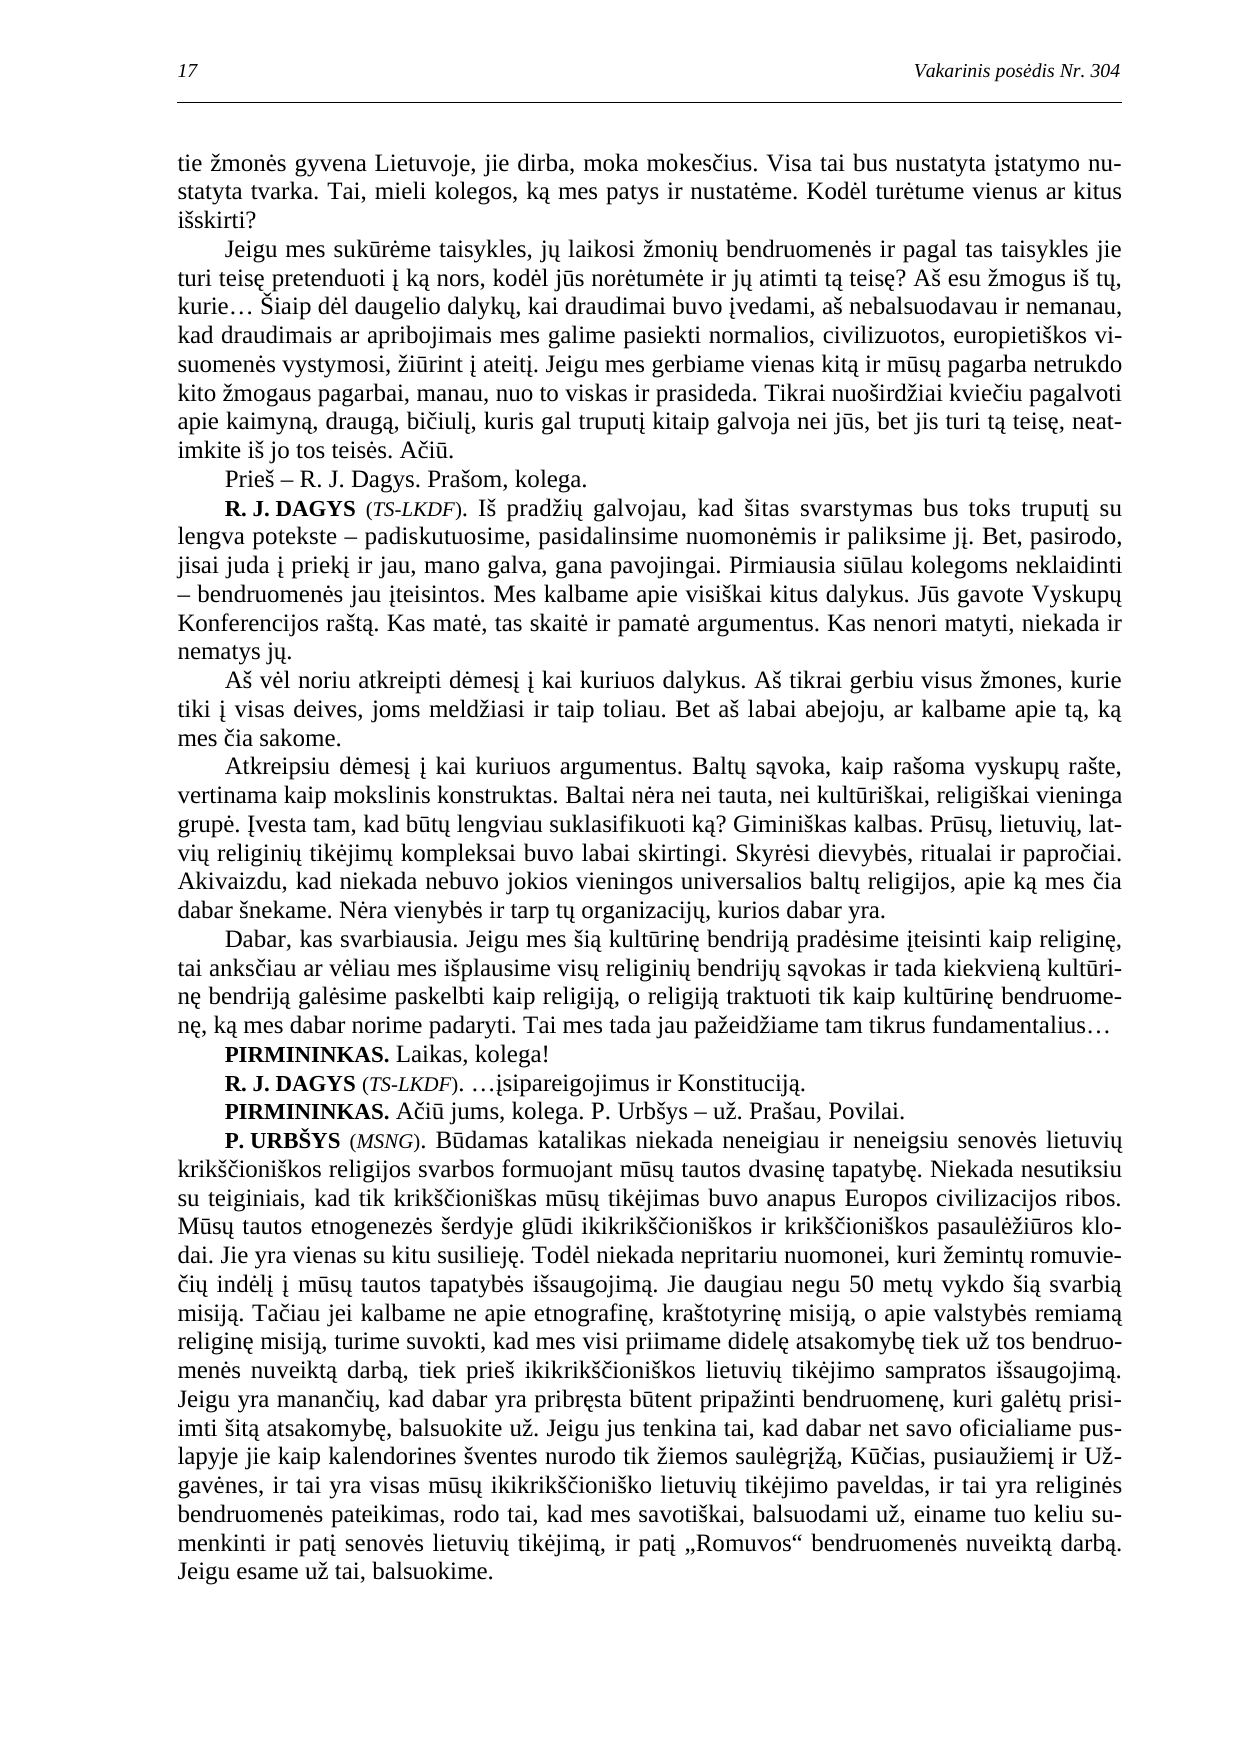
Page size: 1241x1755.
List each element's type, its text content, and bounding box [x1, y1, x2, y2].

text tie žmo­nės gy­ve­na Lie­tu­vo­je, jie dir­ba, mo­ka mo­kes­čius. Vi­sa tai bus nu­sta­ty­ta įsta­ty­mo nu­sta­ty­ta tvar­ka. Tai, mie­li ko­le­gos, ką mes pa­tys ir nu­sta­tė­me. Ko­dėl tu­rė­tu­me vie­nus ar ki­tus iš­skir­ti? [177, 148, 1122, 234]
text Aš vėl no­riu at­kreip­ti dė­me­sį į kai ku­riuos da­ly­kus. Aš tik­rai ger­biu vi­sus žmo­nes, ku­rie ti­ki į vi­sas dei­ves, joms mel­džia­si ir taip to­liau. Bet aš la­bai abe­jo­ju, ar kal­ba­me apie tą, ką mes čia sa­ko­me. [177, 665, 1122, 751]
text P. URBŠYS (MSNG). Bū­da­mas ka­ta­li­kas nie­ka­da ne­nei­giau ir ne­neig­siu se­no­vės lie­tu­vių krikš­čio­niš­kos re­li­gi­jos svar­bos for­muo­jant mū­sų tau­tos dva­si­nę ta­pa­ty­bę. Nie­ka­da ne­su­tik­siu su tei­gi­niais, kad tik krikš­čio­niš­kas mū­sų ti­kė­ji­mas bu­vo ana­pus Eu­ro­pos ci­vi­li­za­ci­jos ri­bos. Mū­sų tau­tos et­no­ge­ne­zės šer­dy­je glū­di ikik­rikš­čio­niš­kos ir krikš­čio­niš­kos pa­sau­lė­žiū­ros klo­dai. Jie yra vie­nas su ki­tu su­si­lie­ję. To­dėl nie­ka­da ne­pri­ta­riu nuo­mo­nei, ku­ri že­min­tų ro­mu­vie­čių in­dė­lį į mū­sų tau­tos ta­pa­ty­bės iš­sau­go­ji­mą. Jie dau­giau ne­gu 50 me­tų vyk­do šią svar­bią mi­si­ją. Ta­čiau jei kal­ba­me ne apie et­no­gra­fi­nę, kraš­to­ty­ri­nę mi­si­ją, o apie vals­ty­bės re­mia­mą re­li­gi­nę mi­si­ją, tu­ri­me su­vok­ti, kad mes vi­si pri­ima­me di­de­lę at­sa­ko­my­bę tiek už tos ben­druo­me­nės nu­veik­tą dar­bą, tiek prieš ikik­rikš­čio­niš­kos lie­tu­vių ti­kė­ji­mo sam­pra­tos iš­sau­go­ji­mą. Jei­gu yra ma­nan­čių, kad da­bar yra pri­bręs­ta bū­tent pri­pa­žin­ti ben­druo­me­nę, ku­ri ga­lė­tų pri­si­im­ti ši­tą at­sa­ko­my­bę, bal­suo­ki­te už. Jei­gu jus ten­ki­na tai, kad da­bar net sa­vo ofi­cia­lia­me pus­la­py­je jie kaip ka­len­do­ri­nes šven­tes nu­ro­do tik žie­mos sau­lėg­rį­žą, Kū­čias, pu­siau­žie­mį ir Už­ga­vė­nes, ir tai yra vi­sas mū­sų ikik­rikš­čio­niš­ko lie­tu­vių ti­kė­ji­mo pa­vel­das, ir tai yra re­li­gi­nės ben­druo­me­nės pa­tei­ki­mas, ro­do tai, kad mes sa­vo­tiš­kai, bal­suo­da­mi už, ei­na­me tuo ke­liu su­men­kin­ti ir pa­tį se­no­vės lie­tu­vių ti­kė­ji­mą, ir pa­tį „Ro­mu­vos“ ben­druo­me­nės nu­veik­tą dar­bą. Jei­gu esa­me už tai, bal­suo­ki­me. [177, 1125, 1122, 1585]
text Jei­gu mes su­kū­rė­me tai­syk­les, jų lai­ko­si žmo­nių ben­druo­me­nės ir pa­gal tas tai­syk­les jie tu­ri tei­sę pre­ten­duo­ti į ką nors, ko­dėl jūs no­rė­tu­mė­te ir jų at­im­ti tą tei­sę? Aš esu žmo­gus iš tų, ku­rie… Šiaip dėl dau­ge­lio da­ly­kų, kai drau­di­mai bu­vo įve­da­mi, aš ne­bal­suo­da­vau ir ne­ma­nau, kad drau­di­mais ar ap­ri­bo­ji­mais mes ga­li­me pa­siek­ti nor­ma­lios, ci­vi­li­zuo­tos, eu­ro­pie­tiš­kos vi­suo­me­nės vys­ty­mo­si, žiū­rint į at­ei­tį. Jei­gu mes ger­bia­me vie­nas ki­tą ir mū­sų pa­gar­ba ne­truk­do ki­to žmo­gaus pa­gar­bai, ma­nau, nuo to vis­kas ir pra­si­de­da. Tik­rai nuo­šir­džiai kvie­čiu pa­gal­vo­ti apie kai­my­ną, drau­gą, bi­čiu­lį, ku­ris gal tru­pu­tį ki­taip gal­vo­ja nei jūs, bet jis tu­ri tą tei­sę, ne­at­im­ki­te iš jo tos tei­sės. Ačiū. [177, 234, 1122, 464]
text R. J. DAGYS (TS-LKDF). …įsi­pa­rei­go­ji­mus ir Kon­sti­tu­ci­ją. [177, 1068, 1122, 1096]
text Da­bar, kas svar­biau­sia. Jei­gu mes šią kul­tū­ri­nę ben­dri­ją pra­dė­si­me įtei­sin­ti kaip re­li­gi­nę, tai anks­čiau ar vė­liau mes iš­plau­si­me vi­sų re­li­gi­nių ben­dri­jų są­vo­kas ir ta­da kiek­vie­ną kul­tū­ri­nę ben­dri­ją ga­lė­si­me pa­skelb­ti kaip re­li­gi­ją, o re­li­gi­ją trak­tuo­ti tik kaip kul­tū­ri­nę ben­druo­me­nę, ką mes da­bar no­ri­me pa­da­ry­ti. Tai mes ta­da jau pa­žei­džia­me tam tik­rus fun­da­men­ta­lius… [177, 924, 1122, 1039]
text At­kreip­siu dė­me­sį į kai ku­riuos ar­gu­men­tus. Bal­tų są­vo­ka, kaip ra­šo­ma vys­ku­pų raš­te, ver­ti­na­ma kaip moks­li­nis kon­struk­tas. Bal­tai nė­ra nei tau­ta, nei kul­tū­riš­kai, re­li­giš­kai vie­nin­ga gru­pė. Įves­ta tam, kad bū­tų leng­viau su­kla­si­fi­kuo­ti ką? Gi­mi­niš­kas kal­bas. Prū­sų, lie­tu­vių, lat­vių re­li­gi­nių ti­kė­ji­mų kom­plek­sai bu­vo la­bai skir­tin­gi. Sky­rė­si die­vy­bės, ri­tu­a­lai ir pa­pro­čiai. Aki­vaiz­du, kad nie­ka­da ne­bu­vo jo­kios vie­nin­gos uni­ver­sa­lios bal­tų re­li­gi­jos, apie ką mes čia da­bar šne­ka­me. Nė­ra vie­ny­bės ir tarp tų or­ga­ni­za­ci­jų, ku­rios da­bar yra. [177, 751, 1122, 924]
text PIRMININKAS. Lai­kas, ko­le­ga! [177, 1039, 1122, 1068]
text Prieš – R. J. Da­gys. Pra­šom, ko­le­ga. [177, 464, 1122, 493]
text R. J. DAGYS (TS-LKDF). Iš pra­džių gal­vo­jau, kad ši­tas svars­ty­mas bus toks tru­pu­tį su len­g­va po­teks­te – pa­dis­ku­tuo­si­me, pa­si­da­lin­si­me nuo­mo­nė­mis ir pa­lik­si­me jį. Bet, pa­si­ro­do, ji­sai ju­da į prie­kį ir jau, ma­no gal­va, ga­na pa­vo­jin­gai. Pir­miau­sia siū­lau ko­le­goms ne­klai­din­ti – ben­­druo­me­nės jau įtei­sin­tos. Mes kal­ba­me apie vi­siš­kai ki­tus da­ly­kus. Jūs ga­vo­te Vys­ku­pų Kon­fe­ren­ci­jos raš­tą. Kas ma­tė, tas skai­tė ir pa­ma­tė ar­gu­men­tus. Kas ne­no­ri ma­ty­ti, nie­ka­da ir ne­ma­tys jų. [177, 493, 1122, 665]
text PIRMININKAS. Ačiū jums, ko­le­ga. P. Urb­šys – už. Pra­šau, Po­vi­lai. [177, 1096, 1122, 1125]
